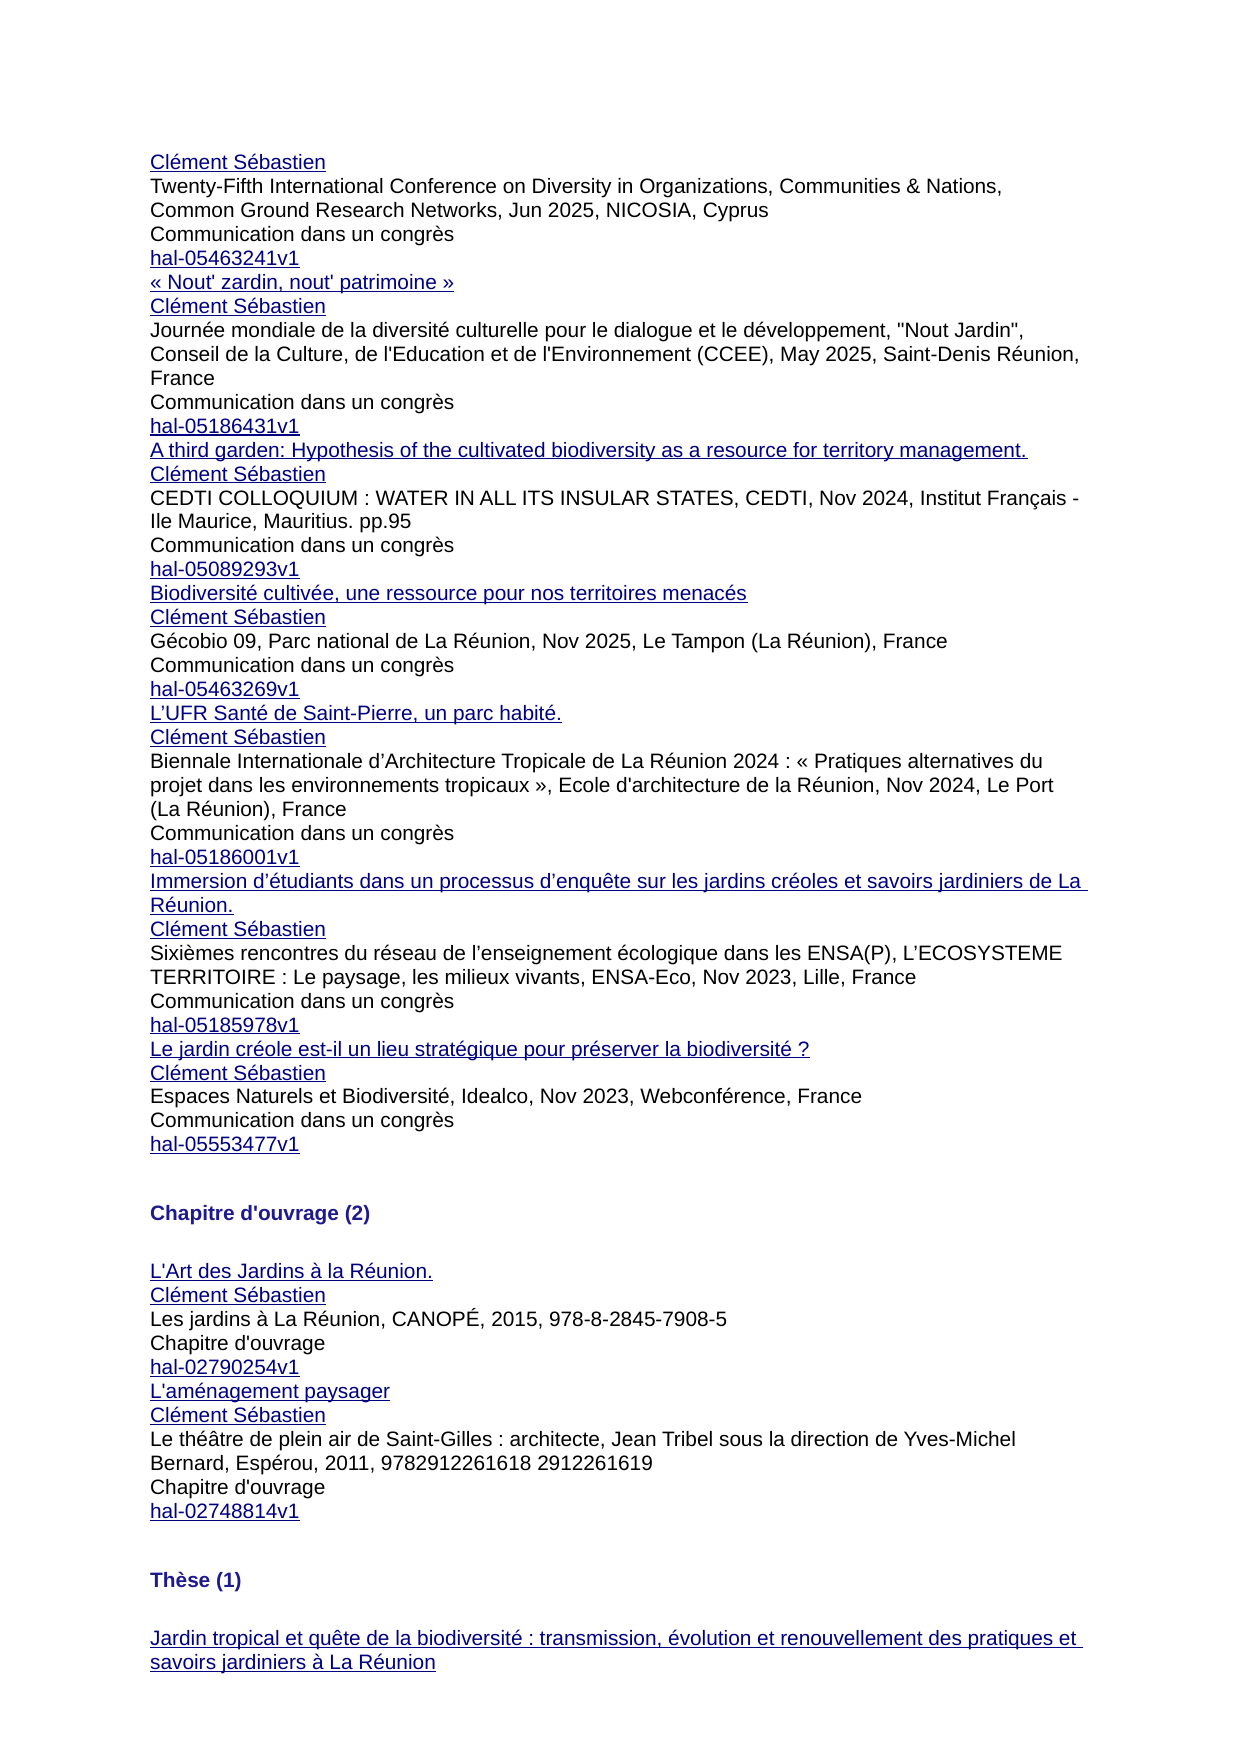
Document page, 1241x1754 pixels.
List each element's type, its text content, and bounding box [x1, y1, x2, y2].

table_cell Le jardin créole est-il un lieu stratégique pour préserver la biodiversité ? Clément Sébastien Espaces Naturels et Biodiversité, Idealco, Nov 2023, Webconférence, France Communication dans un congrès hal-05553477v1 [150, 1036, 1090, 1156]
subtitle Thèse (1) [150, 1568, 1090, 1592]
table_cell L’UFR Santé de Saint-Pierre, un parc habité. Clément Sébastien Biennale Internationale d’Architecture Tropicale de La Réunion 2024 : « Pratiques alternatives du projet dans les environnements tropicaux », Ecole d'architecture de la Réunion, Nov 2024, Le Port (La Réunion), France Communication dans un congrès hal-05186001v1 [150, 701, 1090, 869]
table_cell A third garden: Hypothesis of the cultivated biodiversity as a resource for territory management. Clément Sébastien CEDTI COLLOQUIUM : WATER IN ALL ITS INSULAR STATES, CEDTI, Nov 2024, Institut Français - Ile Maurice, Mauritius. pp.95 Communication dans un congrès hal-05089293v1 [150, 438, 1090, 581]
table_cell Clément Sébastien Twenty-Fifth International Conference on Diversity in Organizations, Communities & Nations, Common Ground Research Networks, Jun 2025, NICOSIA, Cyprus Communication dans un congrès hal-05463241v1 [150, 150, 1090, 270]
table_cell Immersion d’étudiants dans un processus d’enquête sur les jardins créoles et savoirs jardiniers de La Réunion. Clément Sébastien Sixièmes rencontres du réseau de l’enseignement écologique dans les ENSA(P), L’ECOSYSTEME TERRITOIRE : Le paysage, les milieux vivants, ENSA-Eco, Nov 2023, Lille, France Communication dans un congrès hal-05185978v1 [150, 869, 1090, 1036]
subtitle Chapitre d'ouvrage (2) [150, 1201, 1090, 1225]
table_header Jardin tropical et quête de la biodiversité : transmission, évolution et renouvellement des pratiques et savoirs jardiniers à La Réunion [150, 1626, 1090, 1674]
table_cell Biodiversité cultivée, une ressource pour nos territoires menacés Clément Sébastien Gécobio 09, Parc national de La Réunion, Nov 2025, Le Tampon (La Réunion), France Communication dans un congrès hal-05463269v1 [150, 581, 1090, 701]
table_cell L'aménagement paysager Clément Sébastien Le théâtre de plein air de Saint-Gilles : architecte, Jean Tribel sous la direction de Yves-Michel Bernard, Espérou, 2011, 9782912261618 2912261619 Chapitre d'ouvrage hal-02748814v1 [150, 1379, 1090, 1523]
table_header L'Art des Jardins à la Réunion. Clément Sébastien Les jardins à La Réunion, CANOPÉ, 2015, 978-8-2845-7908-5 Chapitre d'ouvrage hal-02790254v1 [150, 1259, 1090, 1379]
table_cell « Nout' zardin, nout' patrimoine » Clément Sébastien Journée mondiale de la diversité culturelle pour le dialogue et le développement, "Nout Jardin", Conseil de la Culture, de l'Education et de l'Environnement (CCEE), May 2025, Saint-Denis Réunion, France Communication dans un congrès hal-05186431v1 [150, 270, 1090, 437]
